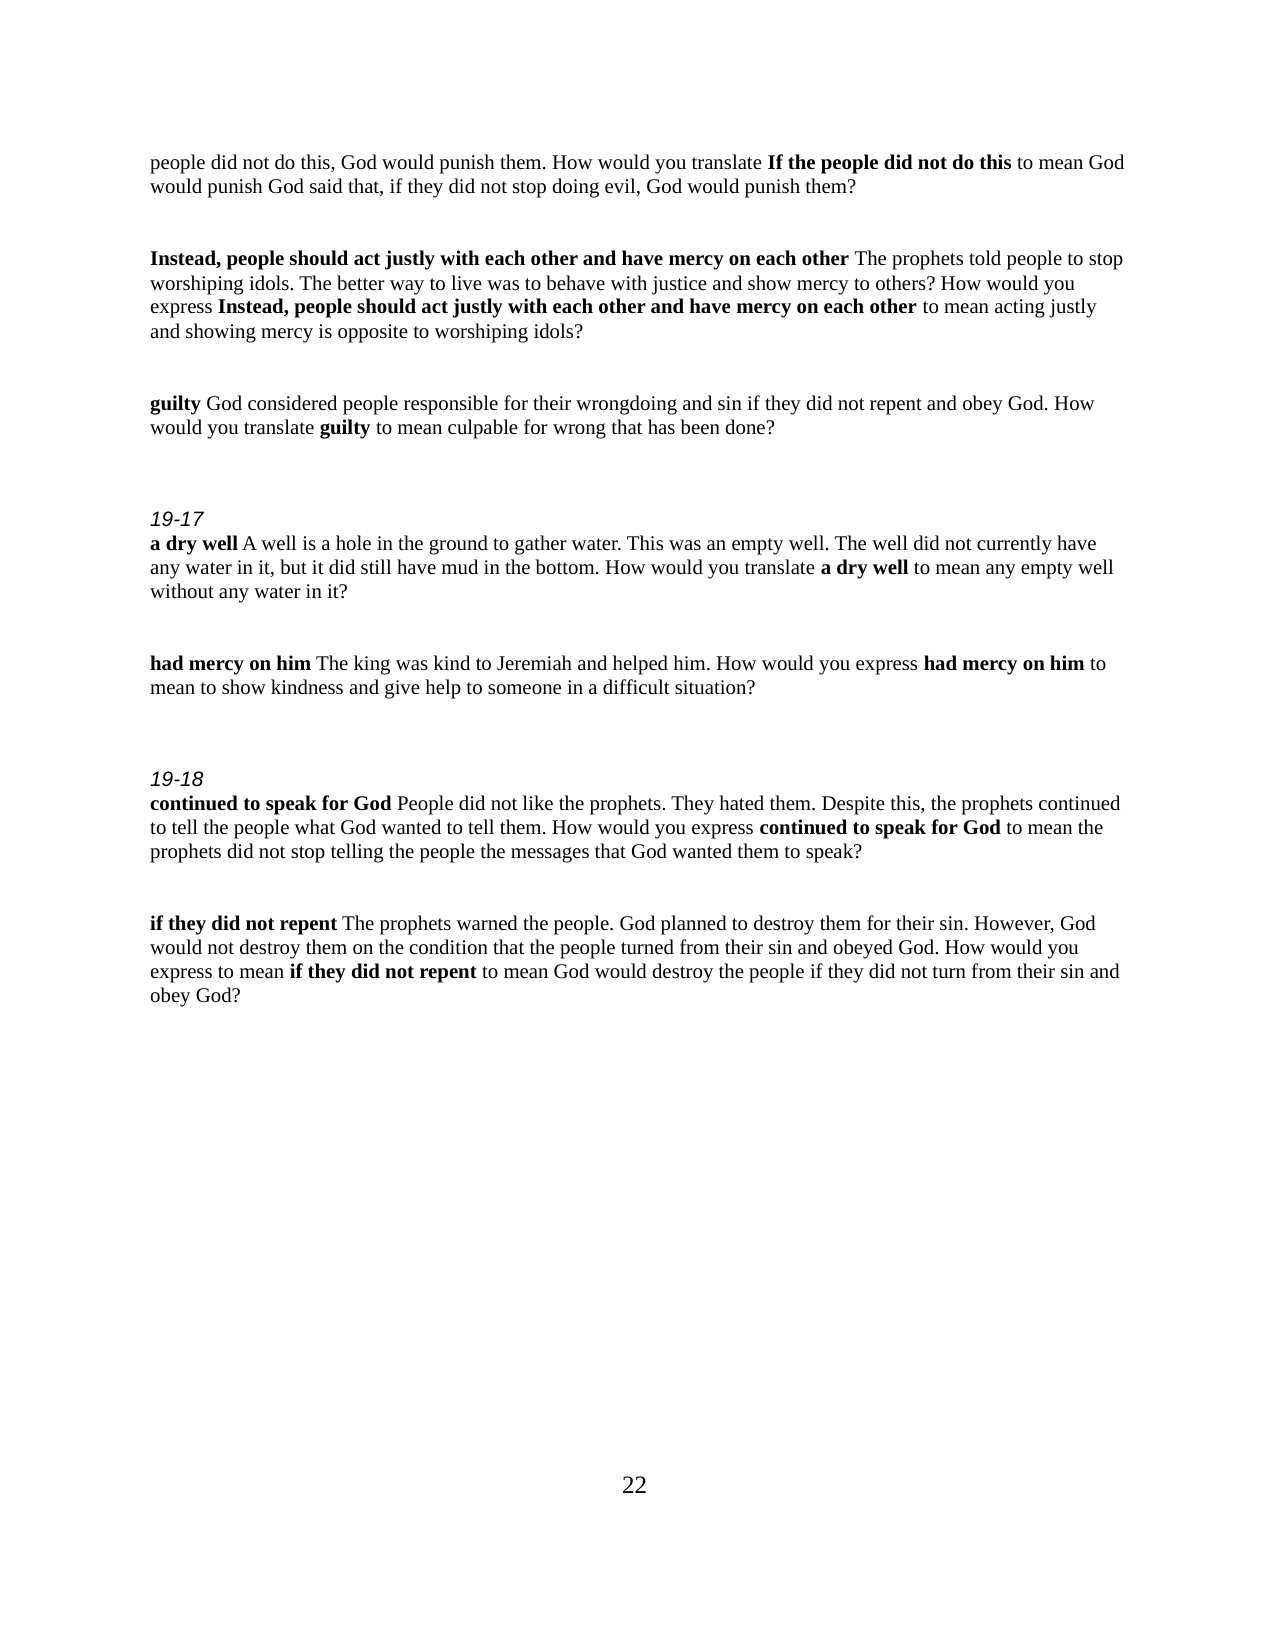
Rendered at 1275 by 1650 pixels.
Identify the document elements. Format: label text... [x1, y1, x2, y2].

text guilty God considered people responsible for their wrongdoing and sin if they did not repent and obey God. How would you translate guilty to mean culpable for wrong that has been done? [150, 391, 1125, 439]
text continued to speak for God People did not like the prophets. They hated them. Despite this, the prophets continued to tell the people what God wanted to tell them. How would you express continued to speak for God to mean the prophets did not stop telling the people the messages that God wanted them to speak? [150, 791, 1125, 863]
text if they did not repent The prophets warned the people. God planned to destroy them for their sin. However, God would not destroy them on the condition that the people turned from their sin and obeyed God. How would you express to mean if they did not repent to mean God would destroy the people if they did not turn from their sin and obey God? [150, 911, 1125, 1007]
subtitle 19-17 [150, 507, 1125, 531]
text a dry well A well is a hole in the ground to gather water. This was an empty well. The well did not currently have any water in it, but it did still have mud in the bottom. How would you translate a dry well to mean any empty well without any water in it? [150, 531, 1125, 603]
text had mercy on him The king was kind to Jeremiah and helped him. How would you express had mercy on him to mean to show kindness and give help to someone in a difficult situation? [150, 651, 1125, 699]
text Instead, people should act justly with each other and have mercy on each other The prophets told people to stop worshiping idols. The better way to live was to behave with justice and show mercy to others? How would you express Instead, people should act justly with each other and have mercy on each other to mean acting justly and showing mercy is opposite to worshiping idols? [150, 246, 1125, 343]
text people did not do this, God would punish them. How would you translate If the people did not do this to mean God would punish God said that, if they did not stop doing evil, God would punish them? [150, 150, 1125, 198]
subtitle 19-18 [150, 767, 1125, 791]
